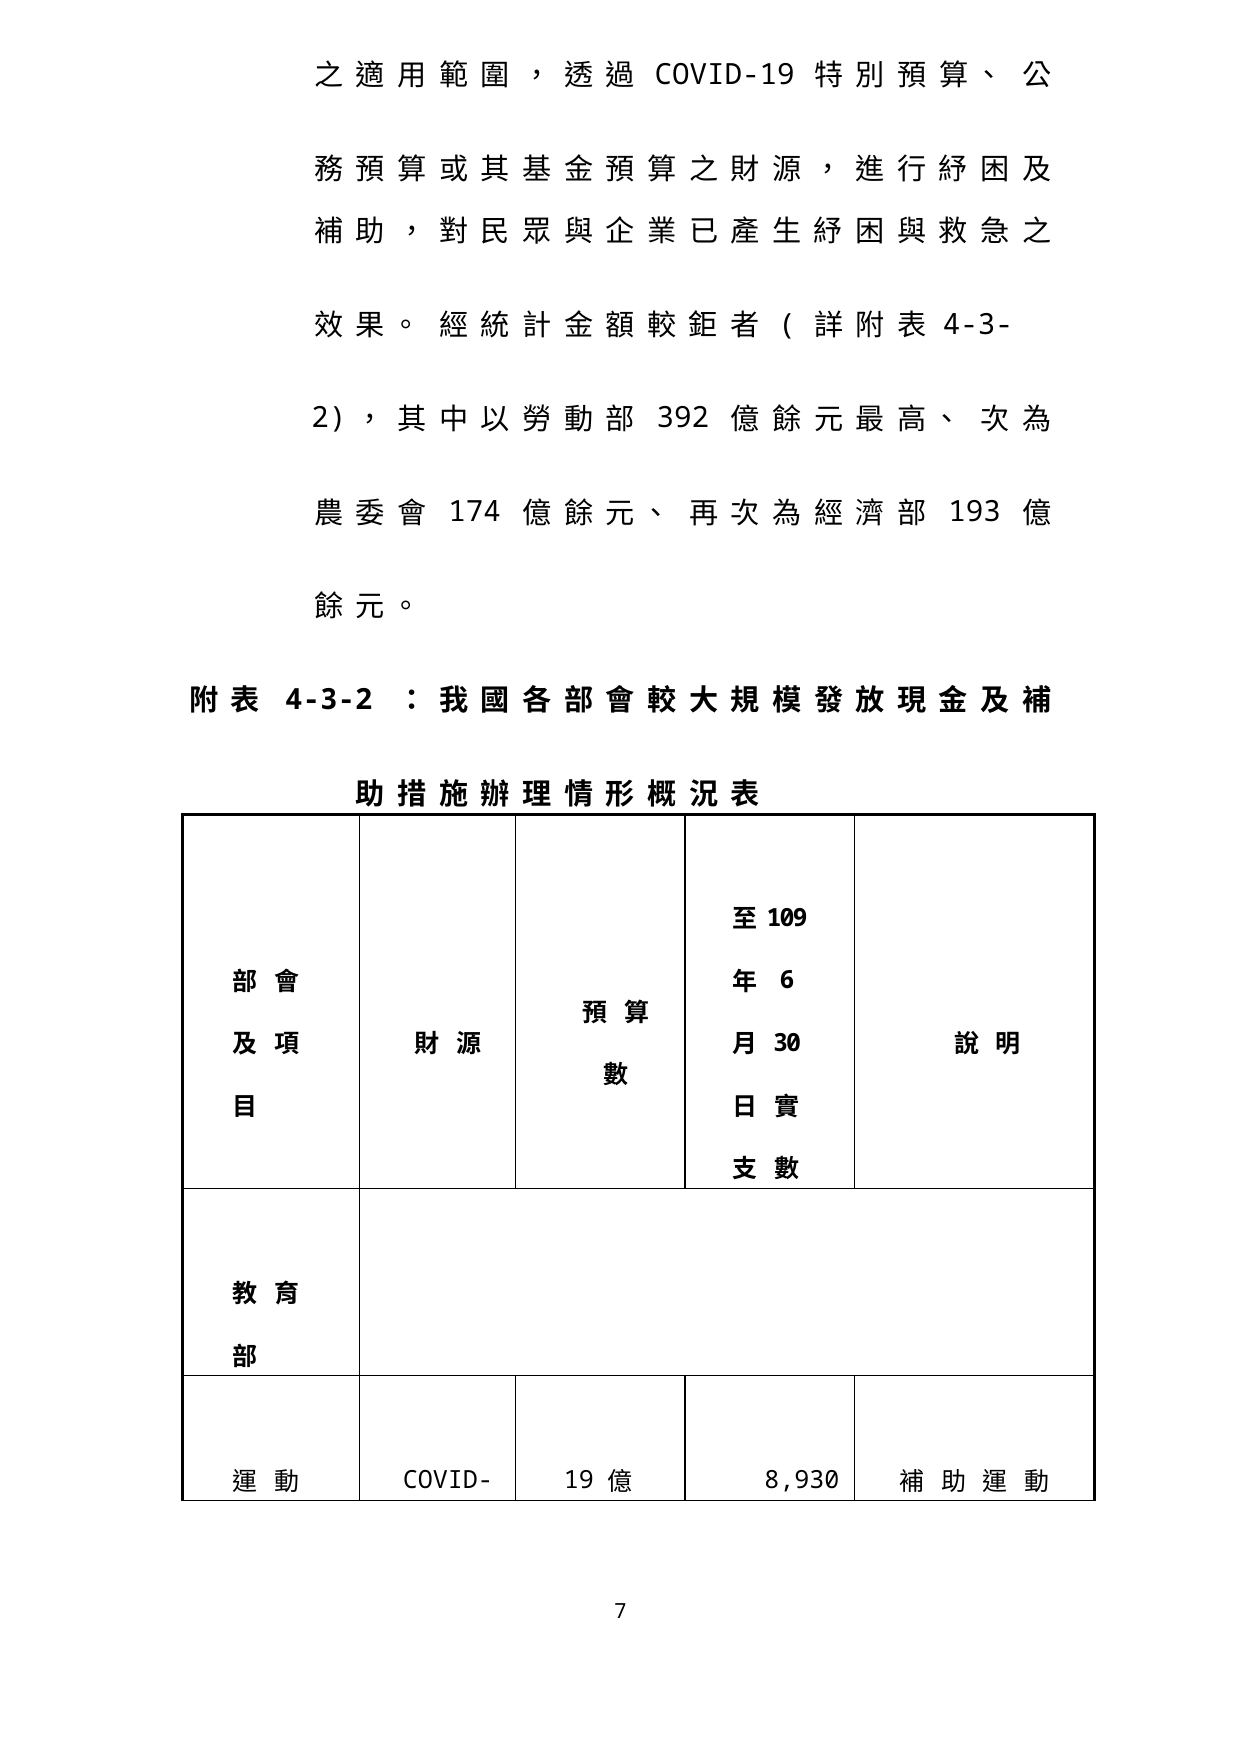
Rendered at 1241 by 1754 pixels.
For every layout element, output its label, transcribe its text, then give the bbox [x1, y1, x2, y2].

table_cell 19億 [516, 1376, 684, 1500]
table_header 說明 [855, 816, 1093, 1187]
table_cell 8,930 [686, 1376, 854, 1500]
table_cell [360, 1189, 1093, 1375]
text 附表4-3-2：我國各部會較大規模發放現金及補助措施辦理情形概況表 [169, 625, 1058, 812]
table_header 預算數 [516, 816, 684, 1187]
table_cell COVID- [360, 1376, 515, 1500]
table_header 至109年6月30日實支數 [686, 816, 854, 1187]
table_cell 教育部 [184, 1189, 359, 1375]
text 除執行前揭COVID-19特別預算外，從貳、一、財政面中之較大規模紓困與振興措施以觀，截至109年6月底，各部會因應肺炎疫情，或推出新措施，或擴大現有方案之適用範圍，透過COVID-19特別預算、公務預算或其基金預算之財源，進行紓困及補助，對民眾與企業已產生紓困與救急之效果。經統計金額較鉅者(詳附表4-3-2)，其中以勞動部392億餘元最高、次為農委會174億餘元、再次為經濟部193億餘元。 [271, 0, 1058, 625]
table_header 部會及項目 [184, 816, 359, 1187]
table_cell 補助運動 [855, 1376, 1093, 1500]
table_header 財源 [360, 816, 515, 1187]
table_cell 運動 [184, 1376, 359, 1500]
